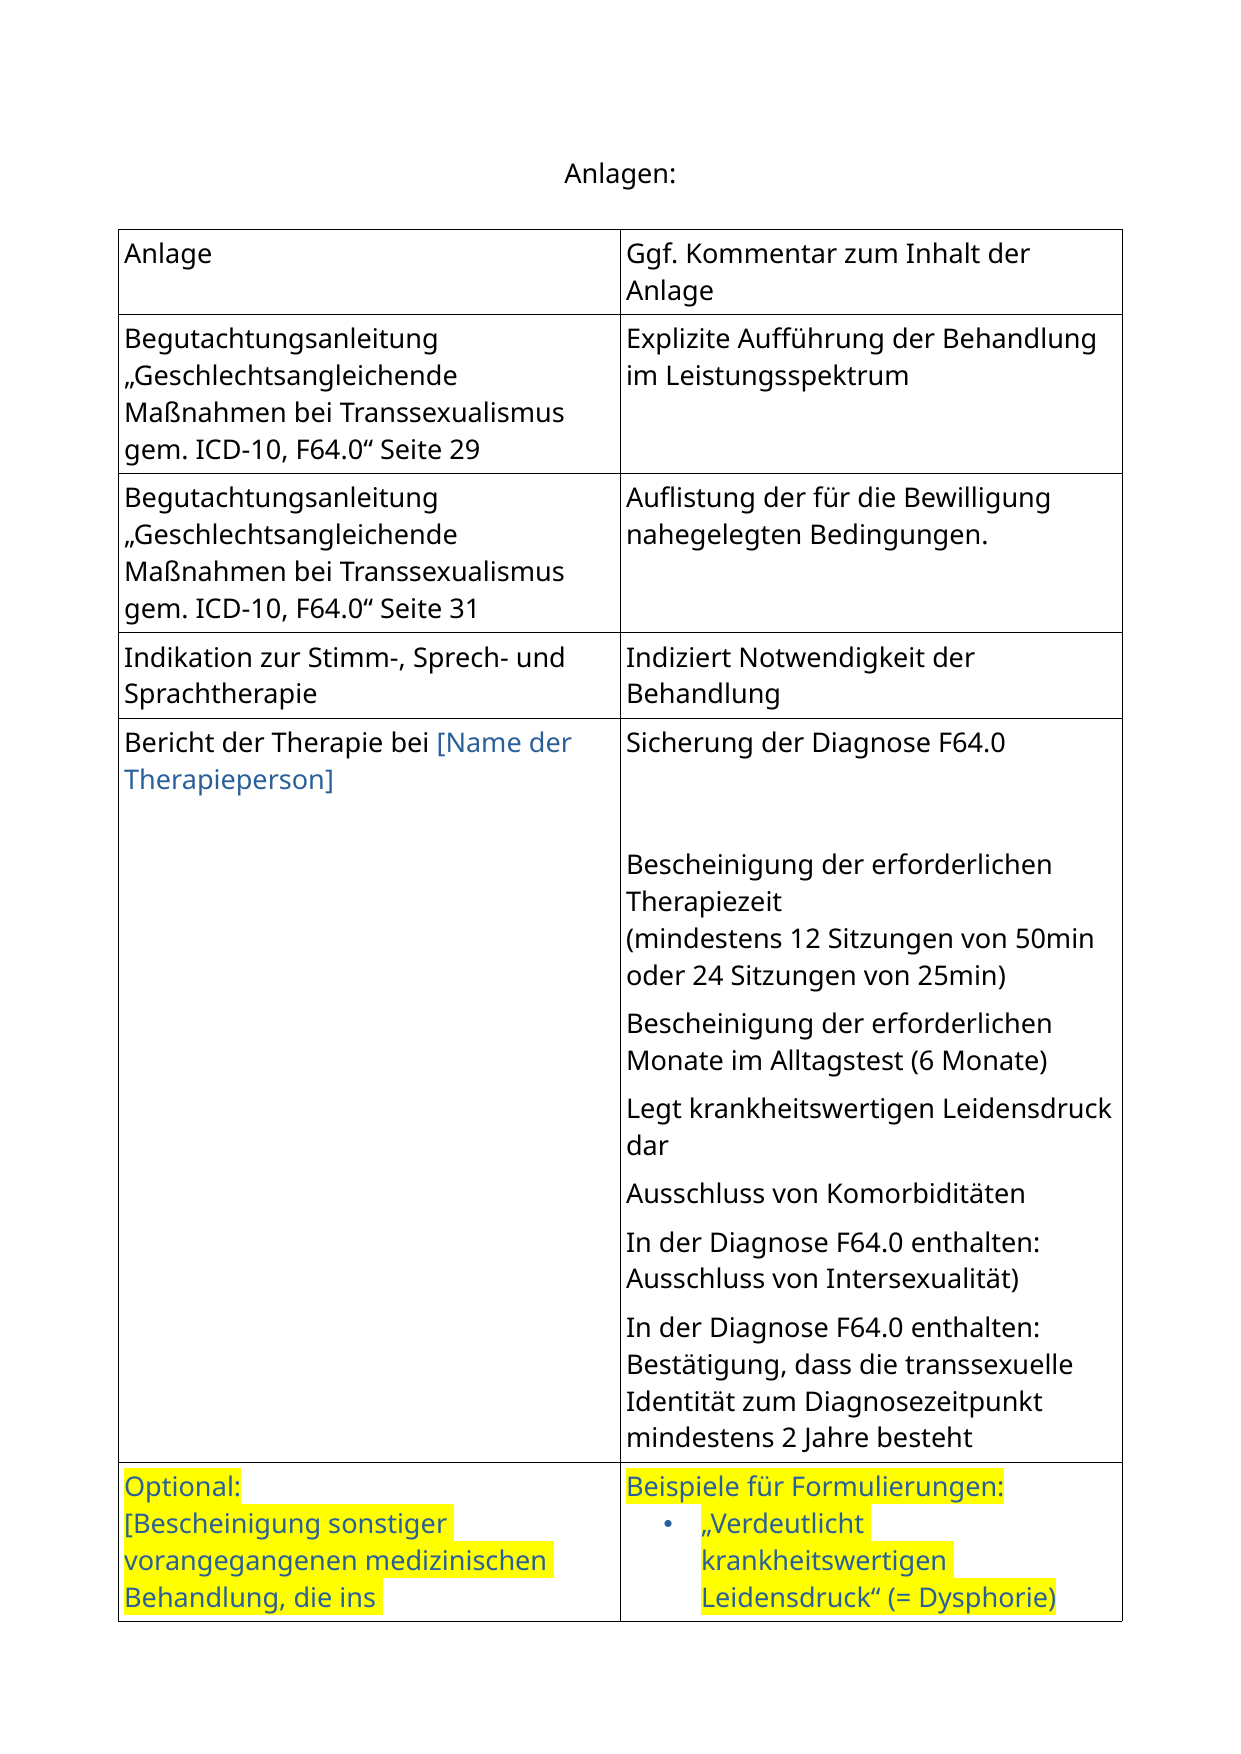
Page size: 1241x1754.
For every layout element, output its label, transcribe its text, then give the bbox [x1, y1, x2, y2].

table_cell Sicherung der Diagnose F64.0 [621, 719, 1122, 840]
table_cell Bescheinigung der erforderlichen Therapiezeit (mindestens 12 Sitzungen von 50min oder 24 Sitzungen von 25min) [621, 840, 1122, 999]
table_cell [119, 999, 620, 1084]
table_cell [119, 1169, 620, 1217]
table_cell Optional: [Bescheinigung sonstiger vorangegangenen medizinischen Behandlung, die ins [119, 1463, 620, 1621]
table_cell [119, 1084, 620, 1169]
table_cell Auflistung der für die Bewilligung nahegelegten Bedingungen. [621, 474, 1122, 632]
table_cell Bescheinigung der erforderlichen Monate im Alltagstest (6 Monate) [621, 999, 1122, 1084]
table_cell Indikation zur Stimm-, Sprech- und Sprachtherapie [119, 633, 620, 717]
table_cell [119, 1218, 620, 1303]
table_cell Bericht der Therapie bei [Name der Therapieperson] [119, 719, 620, 840]
table_cell Explizite Aufführung der Behandlung im Leistungsspektrum [621, 315, 1122, 473]
table_cell Ausschluss von Komorbiditäten [621, 1169, 1122, 1217]
table_cell Indiziert Notwendigkeit der Behandlung [621, 633, 1122, 717]
table_header Ggf. Kommentar zum Inhalt der Anlage [621, 230, 1122, 314]
table_cell Begutachtungsanleitung „Geschlechtsangleichende Maßnahmen bei Transsexualismus gem. ICD-10, F64.0“ Seite 31 [119, 474, 620, 632]
table_cell Legt krankheitswertigen Leidensdruck dar [621, 1084, 1122, 1169]
table_cell Begutachtungsanleitung „Geschlechtsangleichende Maßnahmen bei Transsexualismus gem. ICD-10, F64.0“ Seite 29 [119, 315, 620, 473]
text Anlagen: [118, 155, 1122, 192]
table_header Anlage [119, 230, 620, 314]
table_cell In der Diagnose F64.0 enthalten: Ausschluss von Intersexualität) [621, 1218, 1122, 1303]
table_cell Beispiele für Formulierungen: „Verdeutlicht krankheitswertigen Leidensdruck“ (= Dysphorie) „Bezeugt Bindung an Geschlechterrolle“ [621, 1463, 1122, 1621]
table_cell [119, 840, 620, 999]
table_cell [119, 1303, 620, 1462]
table_cell In der Diagnose F64.0 enthalten: Bestätigung, dass die transsexuelle Identität zum Diagnosezeitpunkt mindestens 2 Jahre besteht [621, 1303, 1122, 1462]
